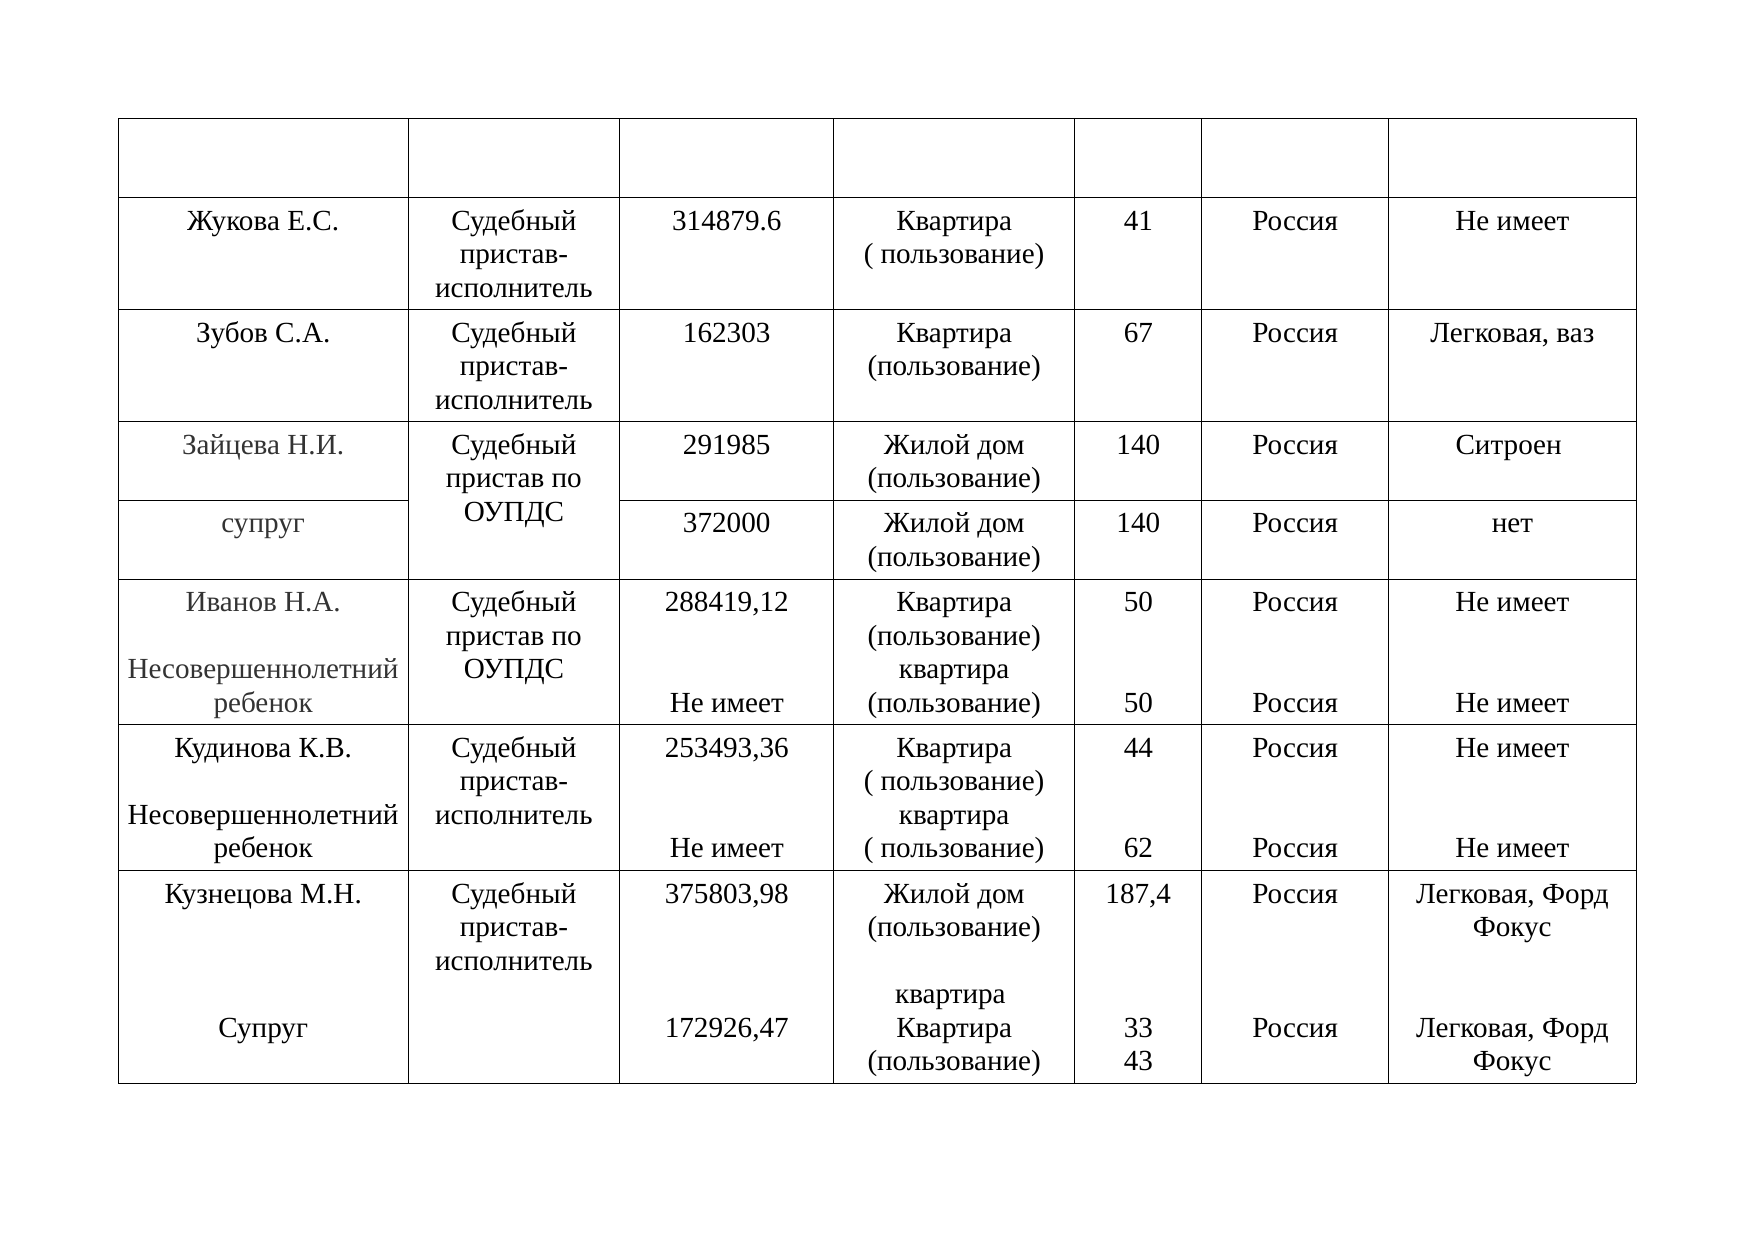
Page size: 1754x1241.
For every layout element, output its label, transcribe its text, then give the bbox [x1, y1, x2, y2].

table_cell 288419,12 Не имеет [620, 580, 833, 724]
table_cell Не имеет Не имеет [1389, 725, 1636, 870]
table_cell [620, 119, 833, 197]
table_cell Квартира ( пользование) квартира ( пользование) [834, 725, 1074, 870]
table_cell Жилой дом (пользование) [834, 501, 1074, 578]
table_cell Ситроен [1389, 422, 1636, 500]
table_cell 44 62 [1075, 725, 1201, 870]
table_cell Не имеет [1389, 198, 1636, 309]
table_cell 41 [1075, 198, 1201, 309]
table_cell нет [1389, 501, 1636, 578]
table_cell Зубов С.А. [119, 310, 408, 421]
table_cell Легковая, Форд Фокус Легковая, Форд Фокус [1389, 871, 1636, 1083]
table_cell Россия Россия [1202, 871, 1388, 1083]
table_cell Россия [1202, 422, 1388, 500]
table_cell Судебный пристав по ОУПДС [409, 422, 619, 578]
table_cell Судебный пристав-исполнитель [409, 871, 619, 1083]
table_cell [834, 119, 1074, 197]
table_cell Судебный пристав по ОУПДС [409, 580, 619, 724]
table_cell 375803,98 172926,47 [620, 871, 833, 1083]
table_cell Зайцева Н.И. [119, 422, 408, 500]
table_cell 314879,6 [620, 198, 833, 309]
table_cell [119, 119, 408, 197]
table_cell Россия [1202, 310, 1388, 421]
table_cell Кузнецова М.Н. Супруг [119, 871, 408, 1083]
table_cell Иванов Н.А. Несовершеннолетний ребенок [119, 580, 408, 724]
table_cell Судебный пристав-исполнитель [409, 198, 619, 309]
table_cell Жилой дом (пользование) квартира Квартира (пользование) [834, 871, 1074, 1083]
table_cell супруг [119, 501, 408, 578]
table_cell Легковая, ваз [1389, 310, 1636, 421]
table_cell 140 [1075, 501, 1201, 578]
table_cell 50 50 [1075, 580, 1201, 724]
table_cell Россия Россия [1202, 725, 1388, 870]
table_cell [1389, 119, 1636, 197]
table_cell 291985 [620, 422, 833, 500]
table_cell Квартира (пользование) квартира (пользование) [834, 580, 1074, 724]
table_cell Россия [1202, 501, 1388, 578]
table_cell 67 [1075, 310, 1201, 421]
table_cell Квартира ( пользование) [834, 198, 1074, 309]
table_cell Не имеет Не имеет [1389, 580, 1636, 724]
table_cell 187,4 33 43 [1075, 871, 1201, 1083]
table_cell Жукова Е.С. [119, 198, 408, 309]
table_cell 162303 [620, 310, 833, 421]
table_cell Судебный пристав-исполнитель [409, 725, 619, 870]
table_cell Судебный пристав-исполнитель [409, 310, 619, 421]
table_cell Кудинова К.В. Несовершеннолетний ребенок [119, 725, 408, 870]
table_cell [1202, 119, 1388, 197]
table_cell Жилой дом (пользование) [834, 422, 1074, 500]
table_cell [1075, 119, 1201, 197]
table_cell [409, 119, 619, 197]
table_cell Россия Россия [1202, 580, 1388, 724]
table_cell 253493,36 Не имеет [620, 725, 833, 870]
table_cell Россия [1202, 198, 1388, 309]
table_cell 372000 [620, 501, 833, 578]
table_cell 140 [1075, 422, 1201, 500]
table_cell Квартира (пользование) [834, 310, 1074, 421]
